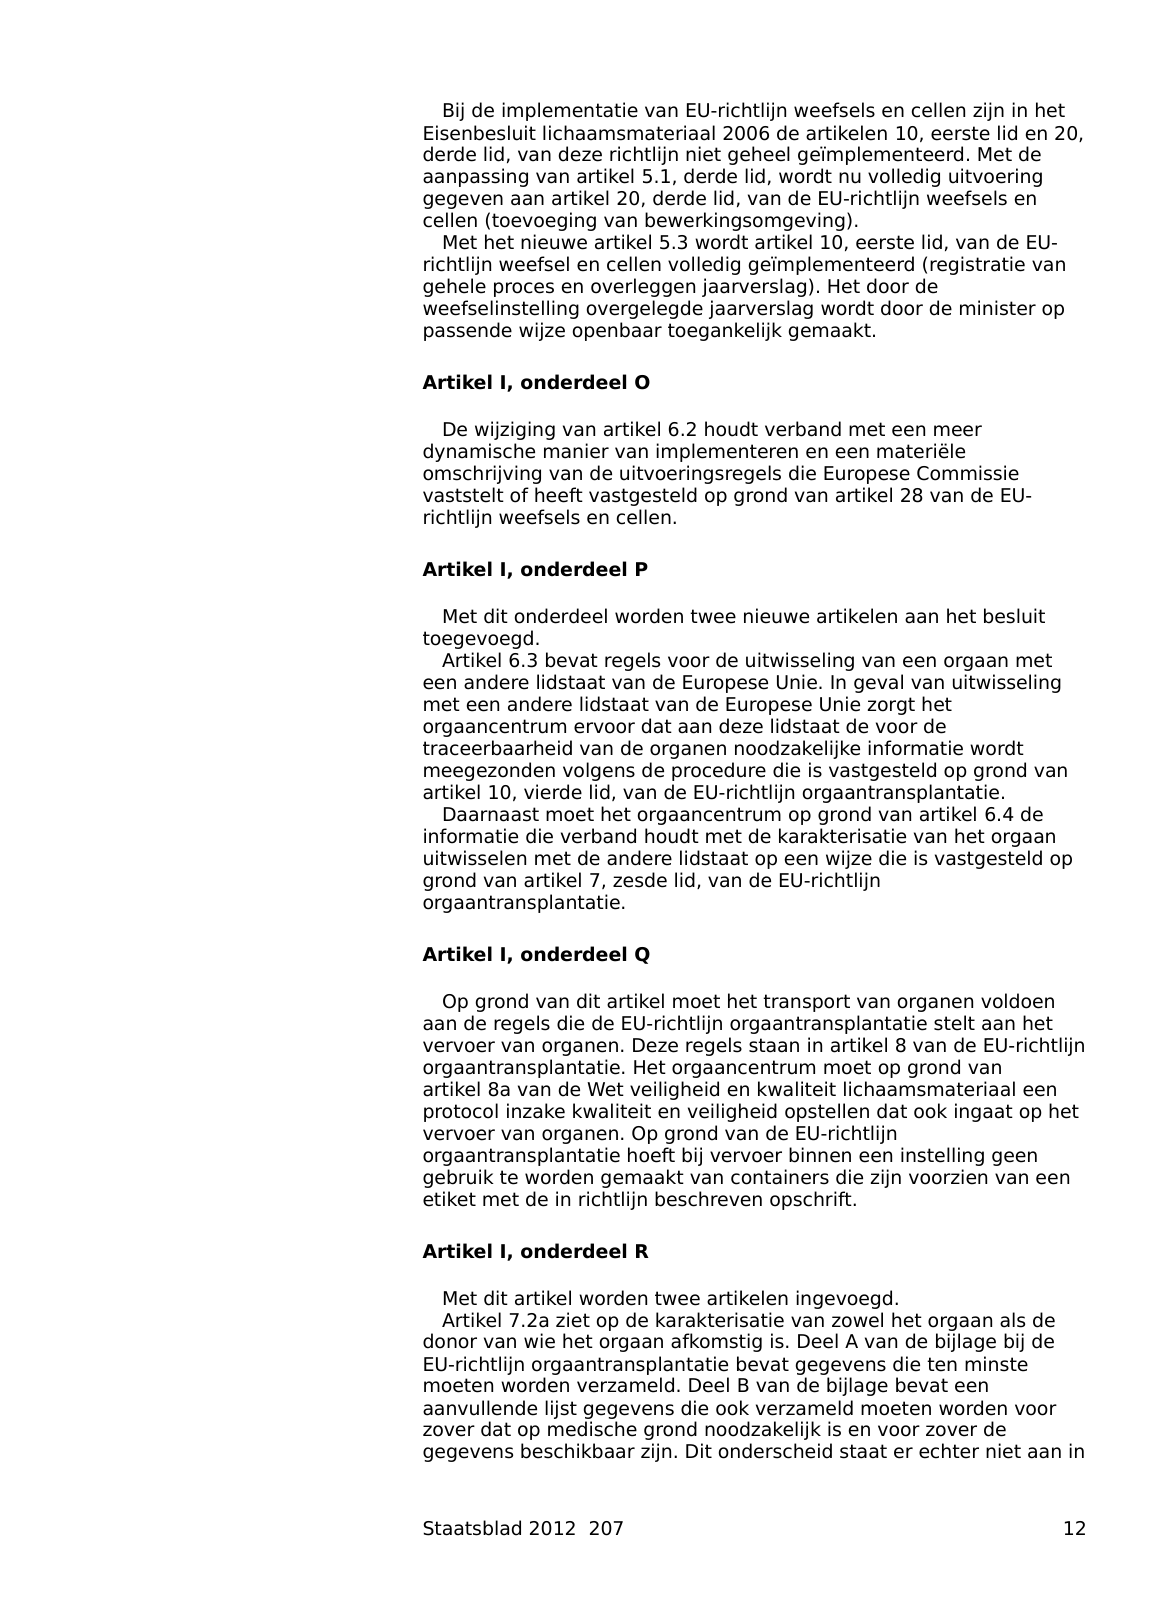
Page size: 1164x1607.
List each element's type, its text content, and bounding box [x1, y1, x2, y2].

subtitle Artikel I, onderdeel Q [422, 944, 1087, 966]
text Bij de implementatie van EU-richtlijn weefsels en cellen zijn in het Eisenbesluit lichaamsmateriaal 2006 de artikelen 10, eerste lid en 20, derde lid, van deze richtlijn niet geheel geïmplementeerd. Met de aanpassing van artikel 5.1, derde lid, wordt nu volledig uitvoering gegeven aan artikel 20, derde lid, van de EU-richtlijn weefsels en cellen (toevoeging van bewerkingsomgeving). [422, 100, 1087, 232]
text Met dit onderdeel worden twee nieuwe artikelen aan het besluit toegevoegd. [422, 606, 1087, 650]
text Artikel 7.2a ziet op de karakterisatie van zowel het orgaan als de donor van wie het orgaan afkomstig is. Deel A van de bijlage bij de EU-richtlijn orgaantransplantatie bevat gegevens die ten minste moeten worden verzameld. Deel B van de bijlage bevat een aanvullende lijst gegevens die ook verzameld moeten worden voor zover dat op medische grond noodzakelijk is en voor zover de gegevens beschikbaar zijn. Dit onderscheid staat er echter niet aan in [422, 1309, 1087, 1463]
text De wijziging van artikel 6.2 houdt verband met een meer dynamische manier van implementeren en een materiële omschrijving van de uitvoeringsregels die Europese Commissie vaststelt of heeft vastgesteld op grond van artikel 28 van de EU-richtlijn weefsels en cellen. [422, 419, 1087, 529]
subtitle Artikel I, onderdeel O [422, 372, 1087, 394]
text Met dit artikel worden twee artikelen ingevoegd. [422, 1287, 1087, 1309]
subtitle Artikel I, onderdeel R [422, 1241, 1087, 1262]
text Met het nieuwe artikel 5.3 wordt artikel 10, eerste lid, van de EU-richtlijn weefsel en cellen volledig geïmplementeerd (registratie van gehele proces en overleggen jaarverslag). Het door de weefselinstelling overgelegde jaarverslag wordt door de minister op passende wijze openbaar toegankelijk gemaakt. [422, 232, 1087, 342]
text Daarnaast moet het orgaancentrum op grond van artikel 6.4 de informatie die verband houdt met de karakterisatie van het orgaan uitwisselen met de andere lidstaat op een wijze die is vastgesteld op grond van artikel 7, zesde lid, van de EU-richtlijn orgaantransplantatie. [422, 804, 1087, 914]
text Artikel 6.3 bevat regels voor de uitwisseling van een orgaan met een andere lidstaat van de Europese Unie. In geval van uitwisseling met een andere lidstaat van de Europese Unie zorgt het orgaancentrum ervoor dat aan deze lidstaat de voor de traceerbaarheid van de organen noodzakelijke informatie wordt meegezonden volgens de procedure die is vastgesteld op grond van artikel 10, vierde lid, van de EU-richtlijn orgaantransplantatie. [422, 650, 1087, 804]
subtitle Artikel I, onderdeel P [422, 559, 1087, 581]
text Op grond van dit artikel moet het transport van organen voldoen aan de regels die de EU-richtlijn orgaantransplantatie stelt aan het vervoer van organen. Deze regels staan in artikel 8 van de EU-richtlijn orgaantransplantatie. Het orgaancentrum moet op grond van artikel 8a van de Wet veiligheid en kwaliteit lichaamsmateriaal een protocol inzake kwaliteit en veiligheid opstellen dat ook ingaat op het vervoer van organen. Op grond van de EU-richtlijn orgaantransplantatie hoeft bij vervoer binnen een instelling geen gebruik te worden gemaakt van containers die zijn voorzien van een etiket met de in richtlijn beschreven opschrift. [422, 991, 1087, 1211]
